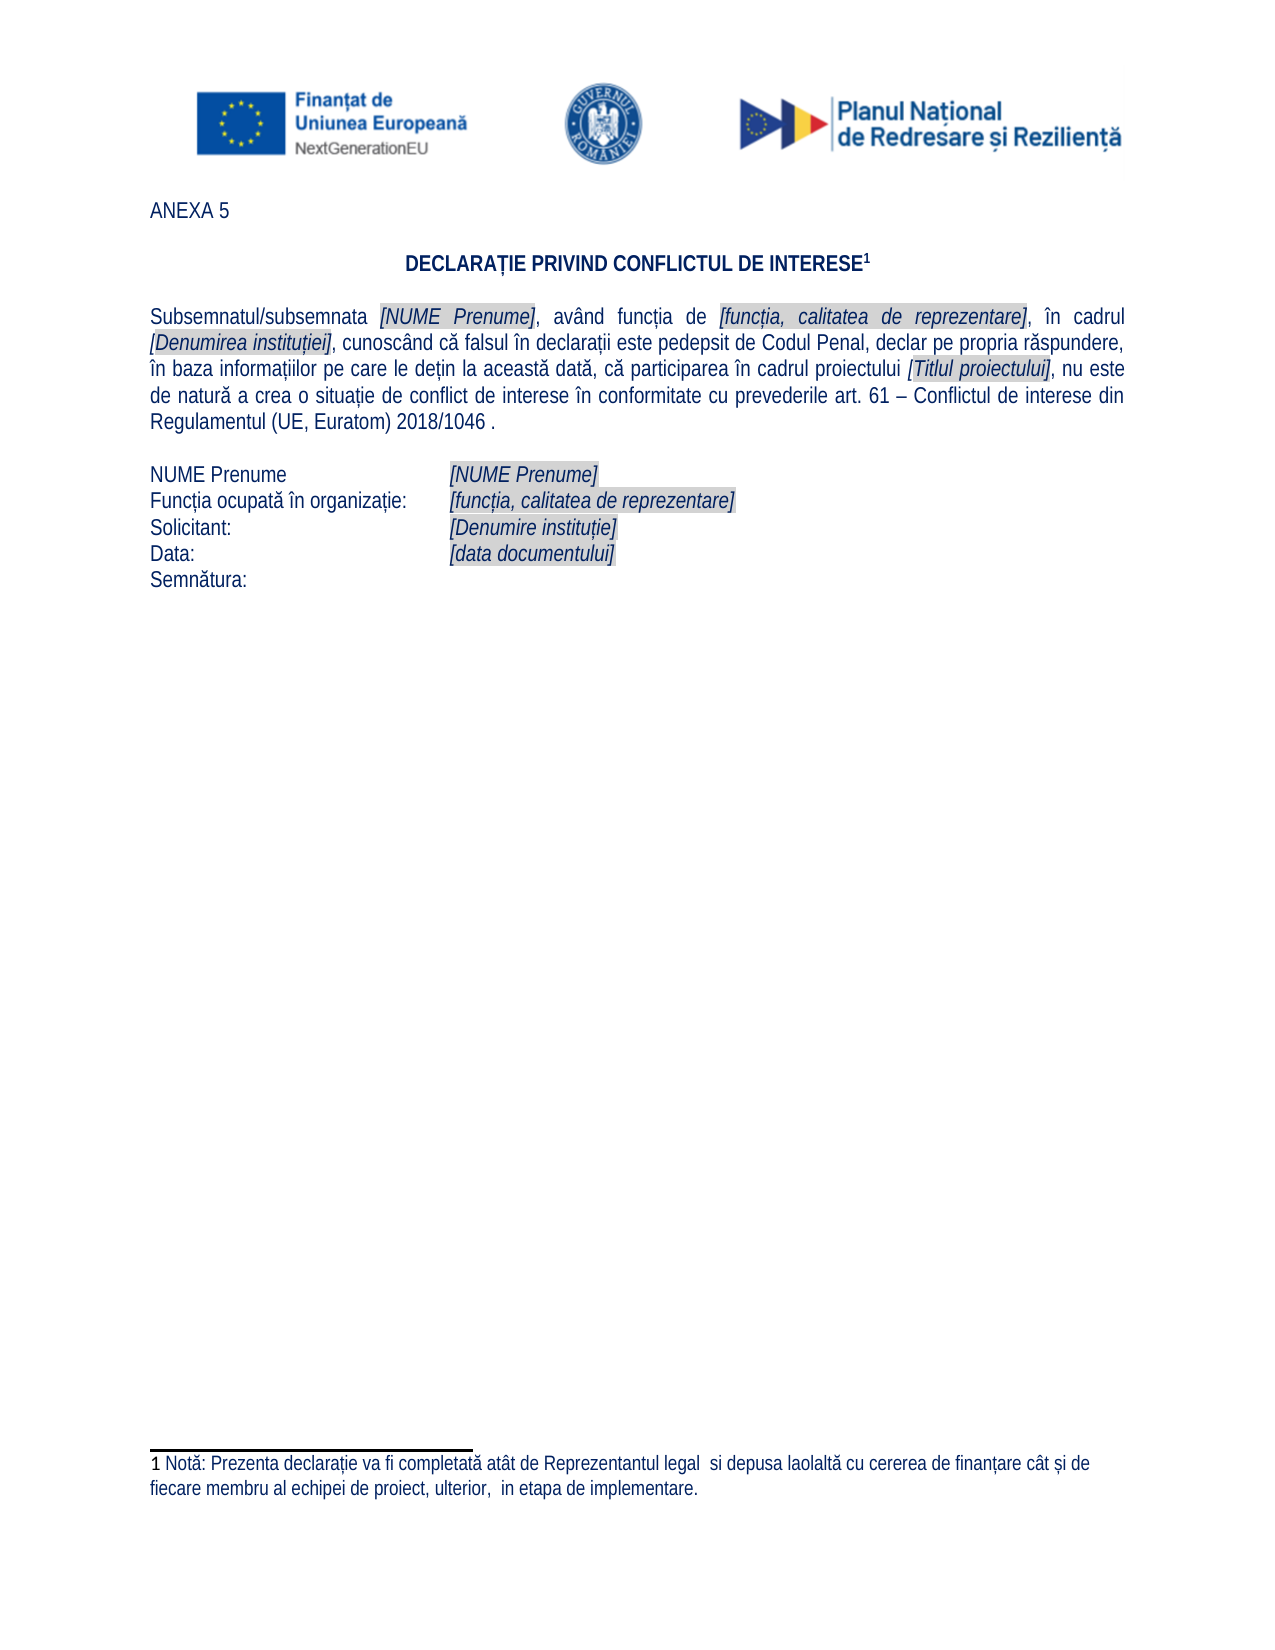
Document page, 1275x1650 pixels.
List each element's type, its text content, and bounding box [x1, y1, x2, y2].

text Subsemnatul/subsemnata [NUME Prenume], având funcția de [funcția, calitatea de reprezentare], în cadrul [Denumirea instituției], cunoscând că falsul în declarații este pedepsit de Codul Penal, declar pe propria răspundere, în baza informațiilor pe care le dețin la această dată, că participarea în cadrul proiectului [Titlul proiectului], nu este de natură a crea o situație de conflict de interese în conformitate cu prevederile art. 61 – Conflictul de interese din Regulamentul (UE, Euratom) 2018/1046 . [150, 303, 1125, 434]
text DECLARAȚIE PRIVIND CONFLICTUL DE INTERESE [150, 250, 1125, 276]
text Notă: Prezenta declarație va fi completată atât de Reprezentantul legal si depusa laolaltă cu cererea de finanțare cât și de fiecare membru al echipei de proiect, ulterior, in etapa de implementare. [150, 1451, 1125, 1500]
text Semnătura: [150, 566, 1125, 592]
text Solicitant: [Denumire instituție] [150, 513, 1125, 540]
text ANEXA 5 [150, 197, 1125, 223]
text NUME Prenume [NUME Prenume] [150, 461, 1125, 487]
text Data: [data documentului] [150, 540, 1125, 566]
text Funcția ocupată în organizație: [funcția, calitatea de reprezentare] [150, 487, 1125, 513]
